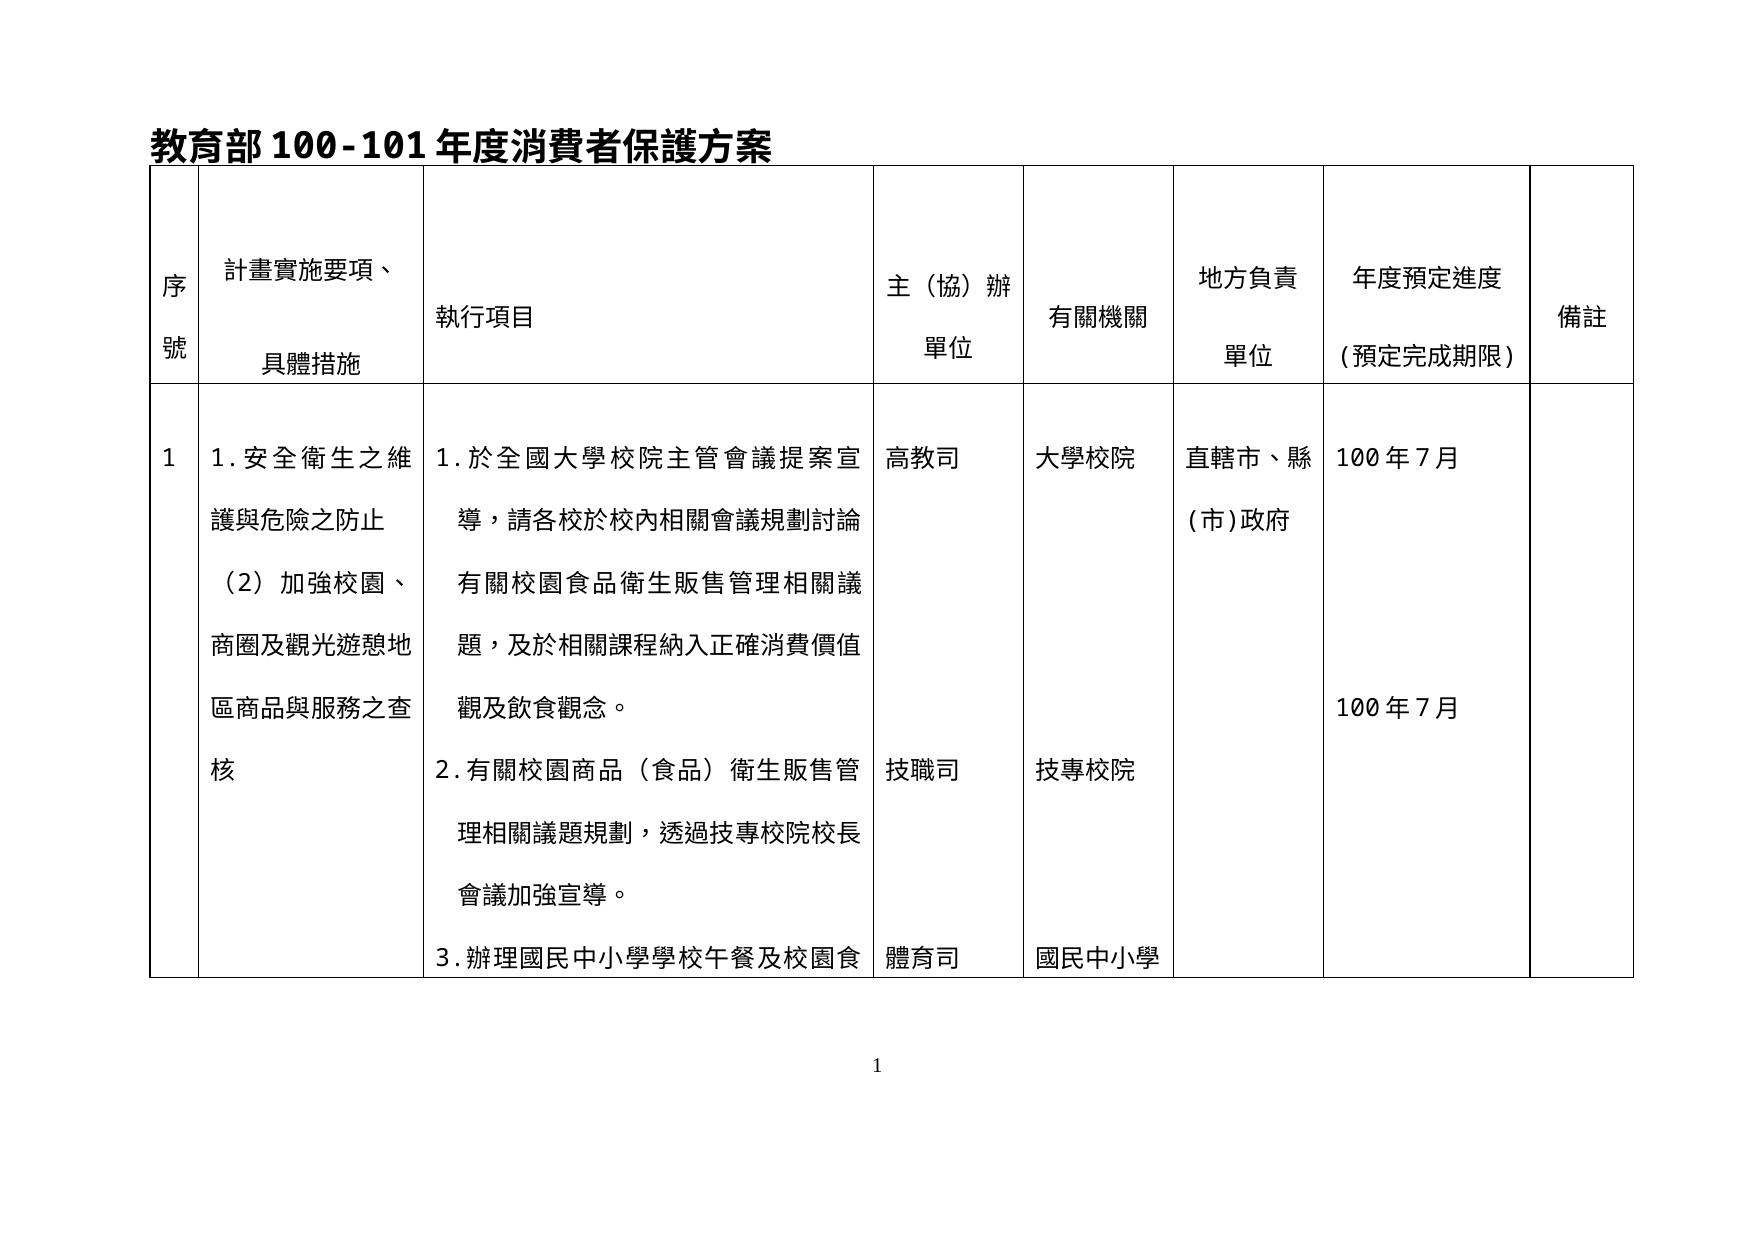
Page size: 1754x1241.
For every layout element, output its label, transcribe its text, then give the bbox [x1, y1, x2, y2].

table_header 地方負責 單位 [1174, 166, 1323, 383]
table_header 執行項目 [424, 166, 873, 383]
table_cell 大學校院 技專校院 國民中小學 [1024, 384, 1173, 977]
table_header 主（協）辦單位 [874, 166, 1023, 383]
table_header 備註 [1531, 166, 1633, 383]
table_header 序號 [151, 166, 198, 383]
table_cell [1531, 384, 1633, 977]
table_cell 直轄市、縣(市)政府 [1174, 384, 1323, 977]
table_cell 1.安全衛生之維護與危險之防止 （2）加強校園、商圈及觀光遊憩地區商品與服務之查核 [199, 384, 423, 977]
table_cell 100年7月 100年7月 [1324, 384, 1529, 977]
table_header 計畫實施要項、 具體措施 [199, 166, 423, 383]
table_header 年度預定進度 (預定完成期限) [1324, 166, 1529, 383]
table_header 有關機關 [1024, 166, 1173, 383]
table_cell 1 [151, 384, 198, 977]
text 教育部100-101年度消費者保護方案 [150, 102, 1604, 164]
table_cell 1.於全國大學校院主管會議提案宣導，請各校於校內相關會議規劃討論有關校園食品衛生販售管理相關議題，及於相關課程納入正確消費價值觀及飲食觀念。 2.有關校園商品（食品）衛生販售管理相關議題規劃，透過技專校院校長會議加強宣導。 3.辦理國民中小學學校午餐及校園食 [424, 384, 873, 977]
table_cell 高教司 技職司 體育司 [874, 384, 1023, 977]
